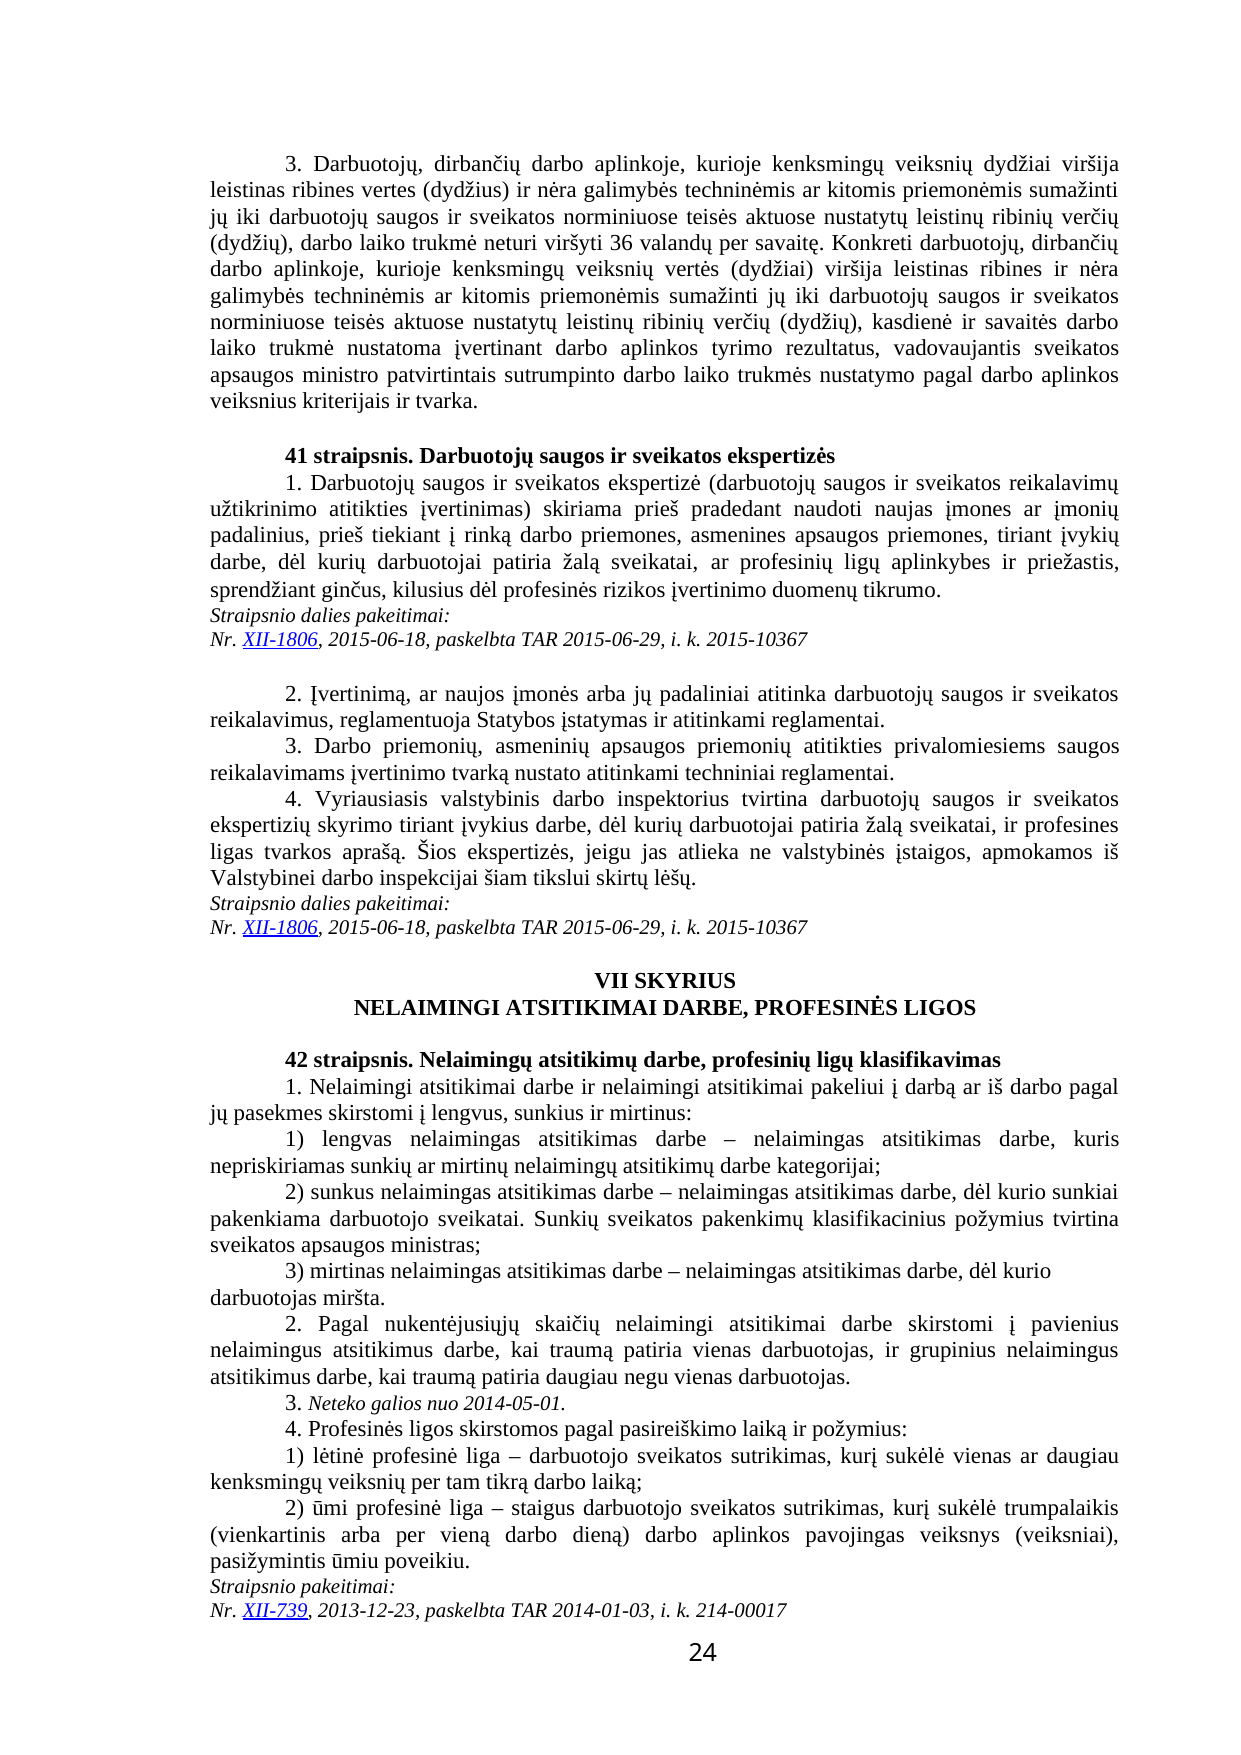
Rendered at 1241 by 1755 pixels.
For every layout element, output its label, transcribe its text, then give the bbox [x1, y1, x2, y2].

text Nr. XII-1806, 2015-06-18, paskelbta TAR 2015-06-29, i. k. 2015-10367 [210, 914, 1120, 939]
text 4. Profesinės ligos skirstomos pagal pasireiškimo laiką ir požymius: [210, 1415, 1120, 1442]
text Straipsnio dalies pakeitimai: [210, 891, 1120, 914]
text 1. Darbuotojų saugos ir sveikatos ekspertizė (darbuotojų saugos ir sveikatos reikalavimų užtikrinimo atitikties įvertinimas) skiriama prieš pradedant naudoti naujas įmones ar įmonių padalinius, prieš tiekiant į rinką darbo priemones, asmenines apsaugos priemones, tiriant įvykių darbe, dėl kurių darbuotojai patiria žalą sveikatai, ar profesinių ligų aplinkybes ir priežastis, sprendžiant ginčus, kilusius dėl profesinės rizikos įvertinimo duomenų tikrumo. [210, 469, 1120, 603]
text 2) sunkus nelaimingas atsitikimas darbe – nelaimingas atsitikimas darbe, dėl kurio sunkiai pakenkiama darbuotojo sveikatai. Sunkių sveikatos pakenkimų klasifikacinius požymius tvirtina sveikatos apsaugos ministras; [210, 1178, 1120, 1257]
text 2) ūmi profesinė liga – staigus darbuotojo sveikatos sutrikimas, kurį sukėlė trumpalaikis (vienkartinis arba per vieną darbo dieną) darbo aplinkos pavojingas veiksnys (veiksniai), pasižymintis ūmiu poveikiu. [210, 1494, 1120, 1573]
text 2. Pagal nukentėjusiųjų skaičių nelaimingi atsitikimai darbe skirstomi į pavienius nelaimingus atsitikimus darbe, kai traumą patiria vienas darbuotojas, ir grupinius nelaimingus atsitikimus darbe, kai traumą patiria daugiau negu vienas darbuotojas. [210, 1310, 1120, 1389]
text Nr. XII-739, 2013-12-23, paskelbta TAR 2014-01-03, i. k. 214-00017 [210, 1598, 1120, 1622]
text VII SKYRIUS [210, 967, 1120, 994]
text 1) lėtinė profesinė liga – darbuotojo sveikatos sutrikimas, kurį sukėlė vienas ar daugiau kenksmingų veiksnių per tam tikrą darbo laiką; [210, 1442, 1120, 1494]
text Nr. XII-1806, 2015-06-18, paskelbta TAR 2015-06-29, i. k. 2015-10367 [210, 627, 1120, 651]
text 3. Darbo priemonių, asmeninių apsaugos priemonių atitikties privalomiesiems saugos reikalavimams įvertinimo tvarką nustato atitinkami techniniai reglamentai. [210, 732, 1120, 785]
text 42 straipsnis. Nelaimingų atsitikimų darbe, profesinių ligų klasifikavimas [210, 1046, 1120, 1073]
text 41 straipsnis. Darbuotojų saugos ir sveikatos ekspertizės [210, 442, 1120, 469]
text 4. Vyriausiasis valstybinis darbo inspektorius tvirtina darbuotojų saugos ir sveikatos ekspertizių skyrimo tiriant įvykius darbe, dėl kurių darbuotojai patiria žalą sveikatai, ir profesines ligas tvarkos aprašą. Šios ekspertizės, jeigu jas atlieka ne valstybinės įstaigos, apmokamos iš Valstybinei darbo inspekcijai šiam tikslui skirtų lėšų. [210, 785, 1120, 891]
text Straipsnio pakeitimai: [210, 1573, 1120, 1598]
text 3. Darbuotojų, dirbančių darbo aplinkoje, kurioje kenksmingų veiksnių dydžiai viršija leistinas ribines vertes (dydžius) ir nėra galimybės techninėmis ar kitomis priemonėmis sumažinti jų iki darbuotojų saugos ir sveikatos norminiuose teisės aktuose nustatytų leistinų ribinių verčių (dydžių), darbo laiko trukmė neturi viršyti 36 valandų per savaitę. Konkreti darbuotojų, dirbančių darbo aplinkoje, kurioje kenksmingų veiksnių vertės (dydžiai) viršija leistinas ribines ir nėra galimybės techninėmis ar kitomis priemonėmis sumažinti jų iki darbuotojų saugos ir sveikatos norminiuose teisės aktuose nustatytų leistinų ribinių verčių (dydžių), kasdienė ir savaitės darbo laiko trukmė nustatoma įvertinant darbo aplinkos tyrimo rezultatus, vadovaujantis sveikatos apsaugos ministro patvirtintais sutrumpinto darbo laiko trukmės nustatymo pagal darbo aplinkos veiksnius kriterijais ir tvarka. [210, 150, 1120, 413]
text 2. Įvertinimą, ar naujos įmonės arba jų padaliniai atitinka darbuotojų saugos ir sveikatos reikalavimus, reglamentuoja Statybos įstatymas ir atitinkami reglamentai. [210, 680, 1120, 732]
text 1. Nelaimingi atsitikimai darbe ir nelaimingi atsitikimai pakeliui į darbą ar iš darbo pagal jų pasekmes skirstomi į lengvus, sunkius ir mirtinus: [210, 1073, 1120, 1126]
text 3) mirtinas nelaimingas atsitikimas darbe – nelaimingas atsitikimas darbe, dėl kurio darbuotojas miršta. [210, 1257, 1120, 1310]
text Straipsnio dalies pakeitimai: [210, 603, 1120, 627]
text 1) lengvas nelaimingas atsitikimas darbe – nelaimingas atsitikimas darbe, kuris nepriskiriamas sunkių ar mirtinų nelaimingų atsitikimų darbe kategorijai; [210, 1126, 1120, 1178]
text NELAIMINGI ATSITIKIMAI DARBE, PROFESINĖS LIGOS [210, 994, 1120, 1020]
text 3. Neteko galios nuo 2014-05-01. [210, 1389, 1120, 1415]
